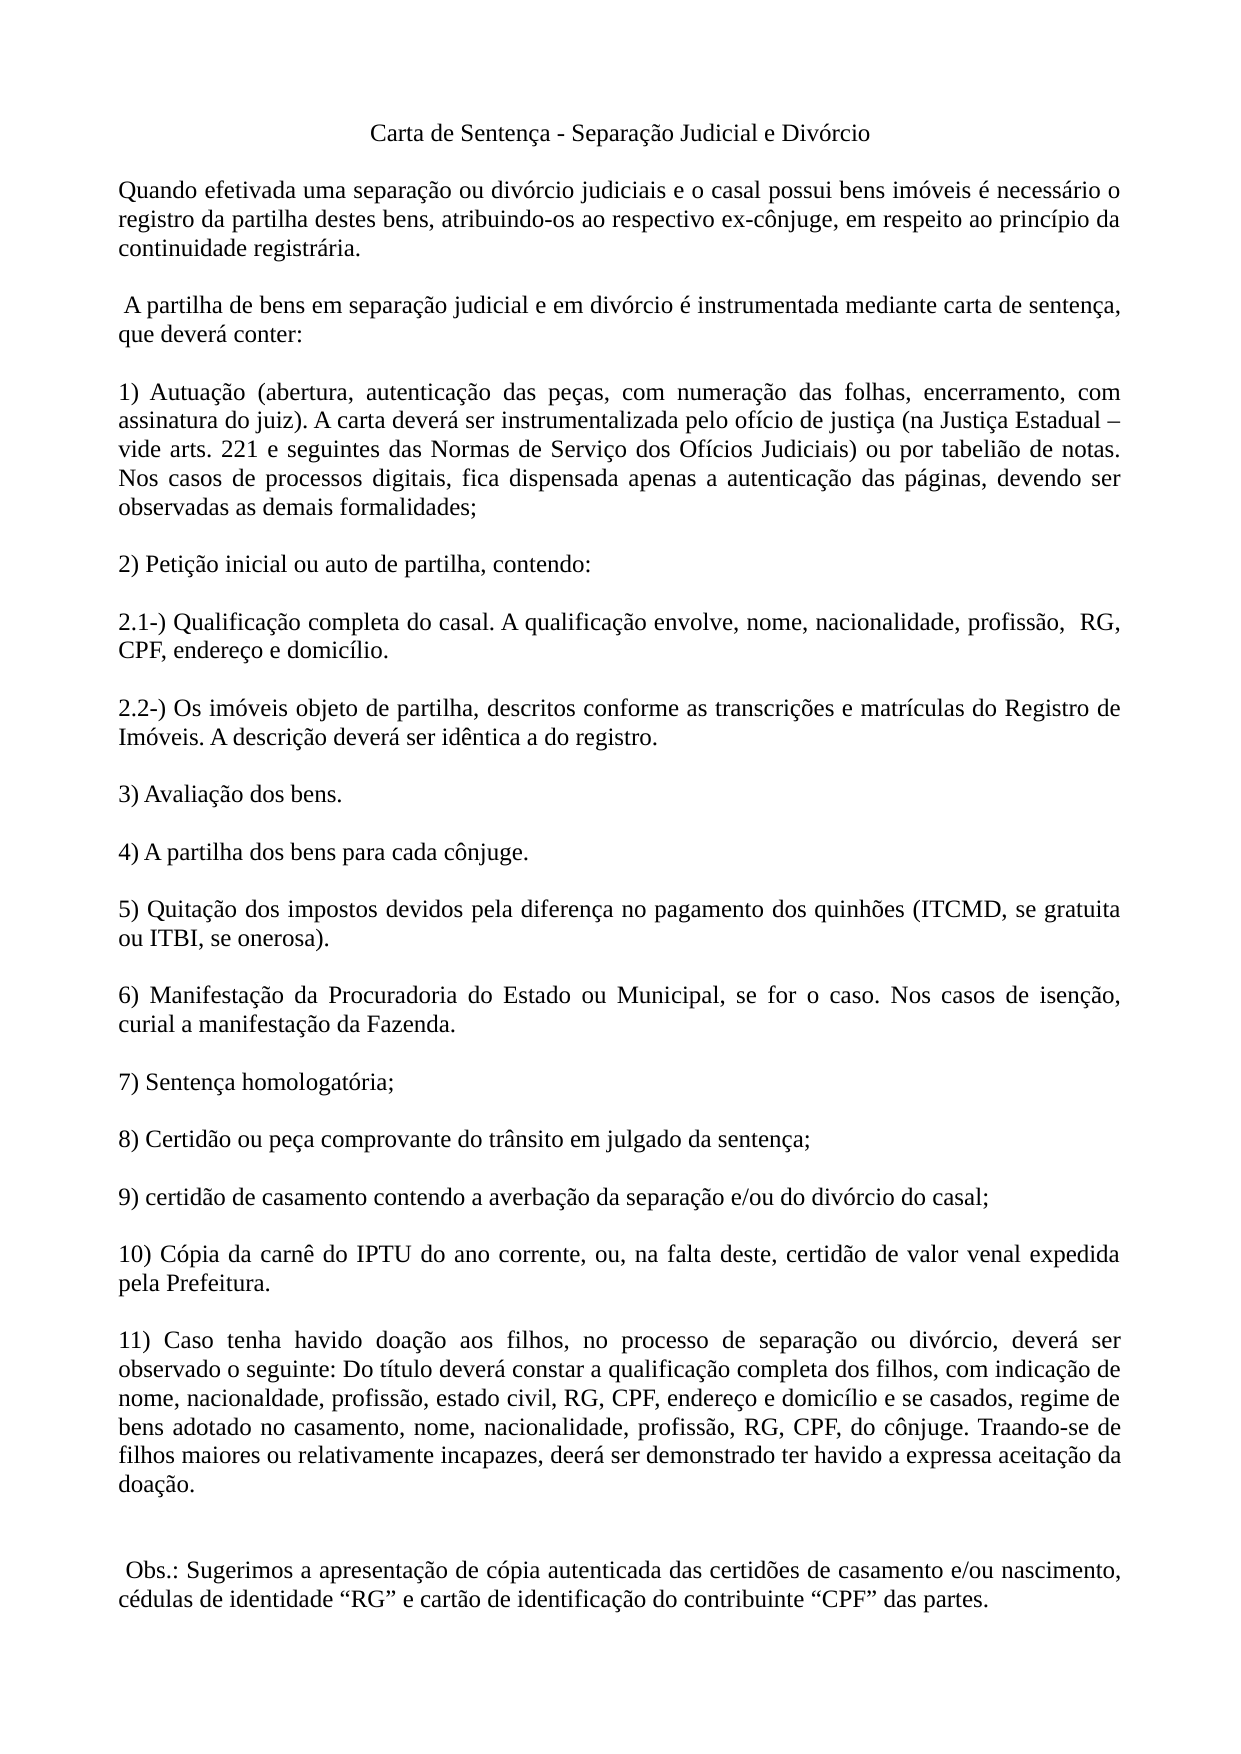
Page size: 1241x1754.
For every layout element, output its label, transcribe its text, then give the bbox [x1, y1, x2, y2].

text 6) Manifestação da Procuradoria do Estado ou Municipal, se for o caso. Nos casos de isenção, curial a manifestação da Fazenda. [118, 981, 1122, 1038]
text Quando efetivada uma separação ou divórcio judiciais e o casal possui bens imóveis é necessário o registro da partilha destes bens, atribuindo-os ao respectivo ex-cônjuge, em respeito ao princípio da continuidade registrária. [118, 176, 1122, 262]
text 9) certidão de casamento contendo a averbação da separação e/ou do divórcio do casal; [118, 1182, 1122, 1211]
text 5) Quitação dos impostos devidos pela diferença no pagamento dos quinhões (ITCMD, se gratuita ou ITBI, se onerosa). [118, 894, 1122, 952]
text 7) Sentença homologatória; [118, 1067, 1122, 1096]
text Obs.: Sugerimos a apresentação de cópia autenticada das certidões de casamento e/ou nascimento, cédulas de identidade “RG” e cartão de identificação do contribuinte “CPF” das partes. [118, 1556, 1122, 1613]
text 10) Cópia da carnê do IPTU do ano corrente, ou, na falta deste, certidão de valor venal expedida pela Prefeitura. [118, 1239, 1122, 1297]
text A partilha de bens em separação judicial e em divórcio é instrumentada mediante carta de sentença, que deverá conter: [118, 291, 1122, 348]
text 2.2-) Os imóveis objeto de partilha, descritos conforme as transcrições e matrículas do Registro de Imóveis. A descrição deverá ser idêntica a do registro. [118, 693, 1122, 751]
text 2) Petição inicial ou auto de partilha, contendo: [118, 549, 1122, 578]
text 3) Avaliação dos bens. [118, 779, 1122, 808]
text 11) Caso tenha havido doação aos filhos, no processo de separação ou divórcio, deverá ser observado o seguinte: Do título deverá constar a qualificação completa dos filhos, com indicação de nome, nacionaldade, profissão, estado civil, RG, CPF, endereço e domicílio e se casados, regime de bens adotado no casamento, nome, nacionalidade, profissão, RG, CPF, do cônjuge. Traando-se de filhos maiores ou relativamente incapazes, deerá ser demonstrado ter havido a expressa aceitação da doação. [118, 1326, 1122, 1498]
text 1) Autuação (abertura, autenticação das peças, com numeração das folhas, encerramento, com assinatura do juiz). A carta deverá ser instrumentalizada pelo ofício de justiça (na Justiça Estadual – vide arts. 221 e seguintes das Normas de Serviço dos Ofícios Judiciais) ou por tabelião de notas. Nos casos de processos digitais, fica dispensada apenas a autenticação das páginas, devendo ser observadas as demais formalidades; [118, 377, 1122, 521]
text Carta de Sentença - Separação Judicial e Divórcio [118, 118, 1122, 147]
text 4) A partilha dos bens para cada cônjuge. [118, 837, 1122, 866]
text 8) Certidão ou peça comprovante do trânsito em julgado da sentença; [118, 1124, 1122, 1153]
text 2.1-) Qualificação completa do casal. A qualificação envolve, nome, nacionalidade, profissão, RG, CPF, endereço e domicílio. [118, 607, 1122, 664]
